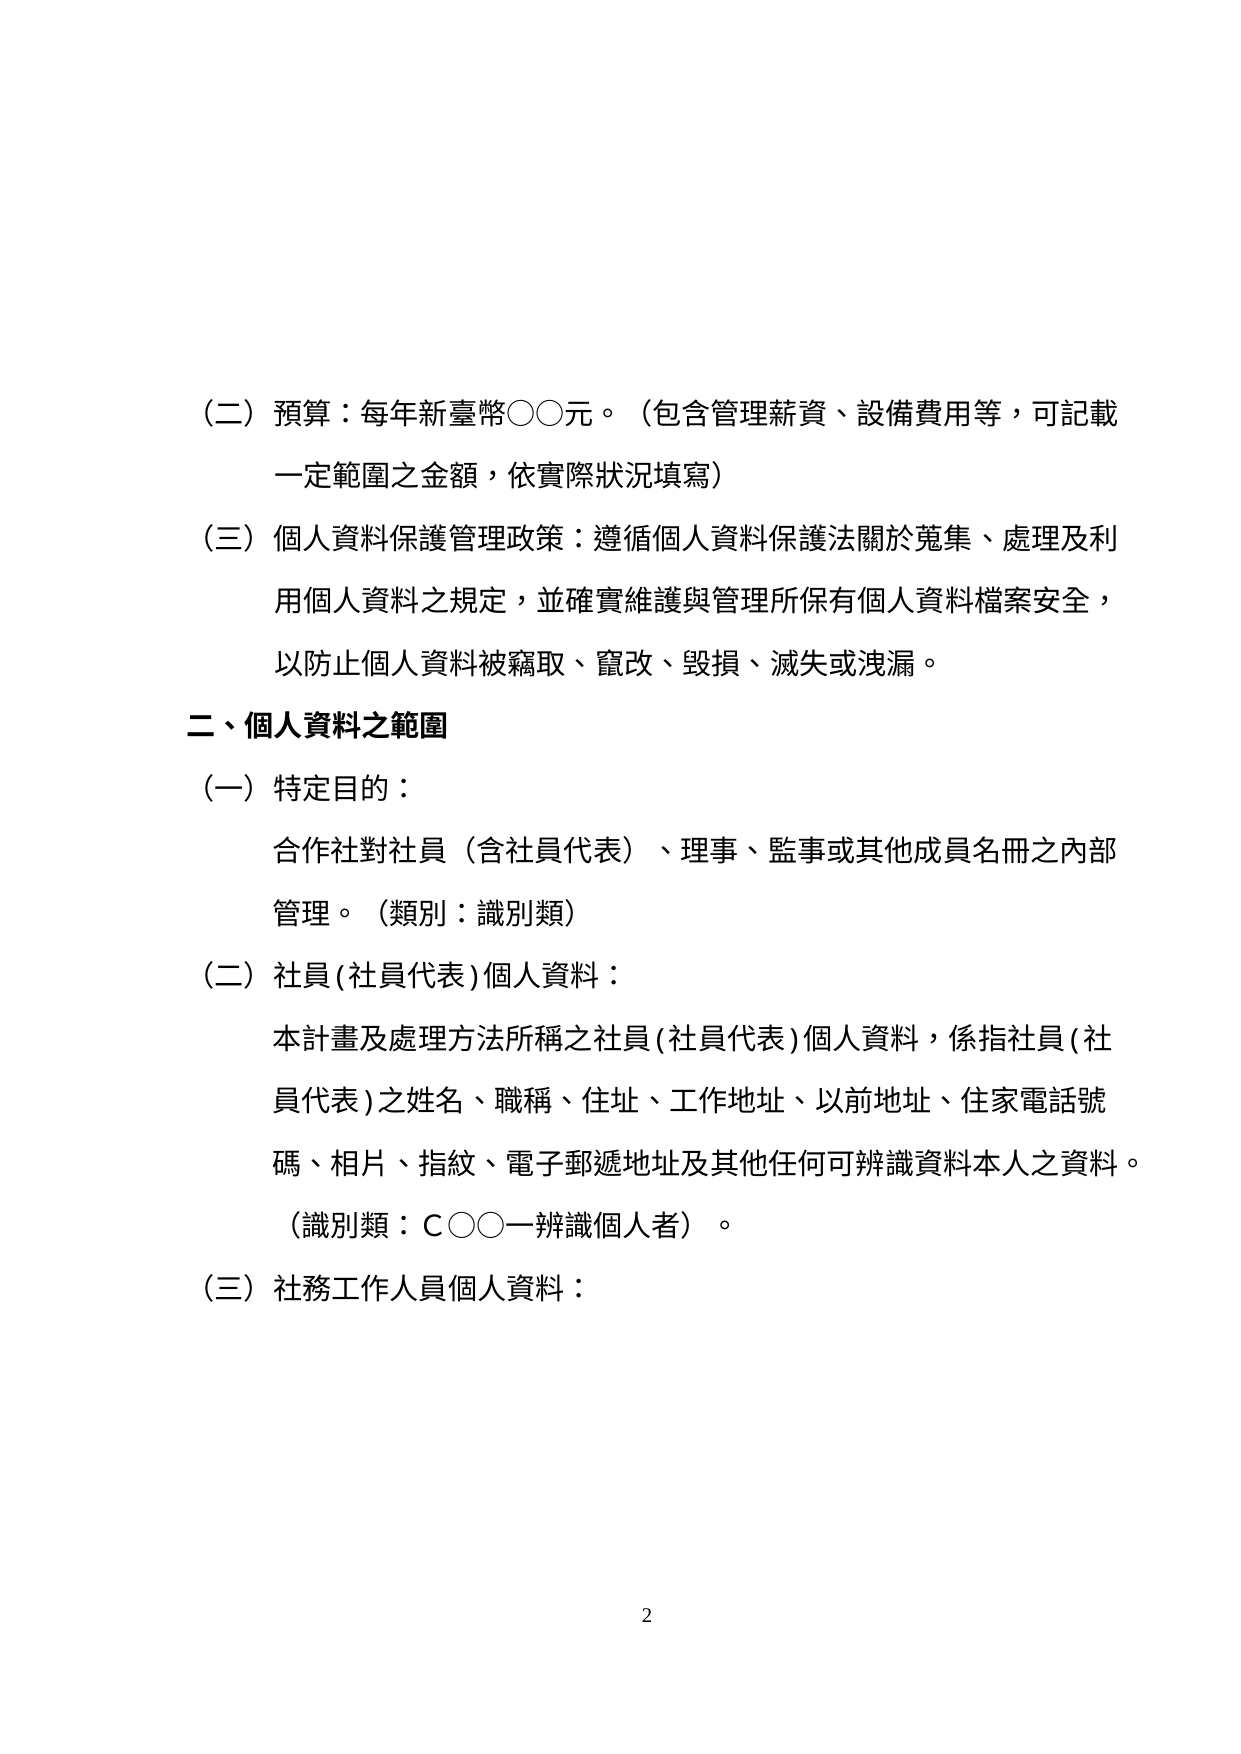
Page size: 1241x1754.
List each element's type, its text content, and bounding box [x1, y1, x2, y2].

text （二）預算：每年新臺幣○○元。（包含管理薪資、設備費用等，可記載一定範圍之金額，依實際狀況填寫） [185, 370, 1125, 495]
text （一）特定目的： [185, 745, 1125, 807]
text 二、個人資料之範圍 [186, 682, 1125, 745]
text 合作社對社員（含社員代表）、理事、監事或其他成員名冊之內部管理。（類別：識別類） [272, 807, 1125, 932]
text （二）社員(社員代表)個人資料： [185, 932, 1125, 995]
text 本計畫及處理方法所稱之社員(社員代表)個人資料，係指社員(社員代表)之姓名、職稱、住址、工作地址、以前地址、住家電話號碼、相片、指紋、電子郵遞地址及其他任何可辨識資料本人之資料。（識別類：Ｃ○○一辨識個人者）。 [272, 995, 1125, 1245]
text （三）個人資料保護管理政策：遵循個人資料保護法關於蒐集、處理及利用個人資料之規定，並確實維護與管理所保有個人資料檔案安全，以防止個人資料被竊取、竄改、毁損、滅失或洩漏。 [185, 495, 1125, 682]
text （三）社務工作人員個人資料： [185, 1245, 1125, 1307]
